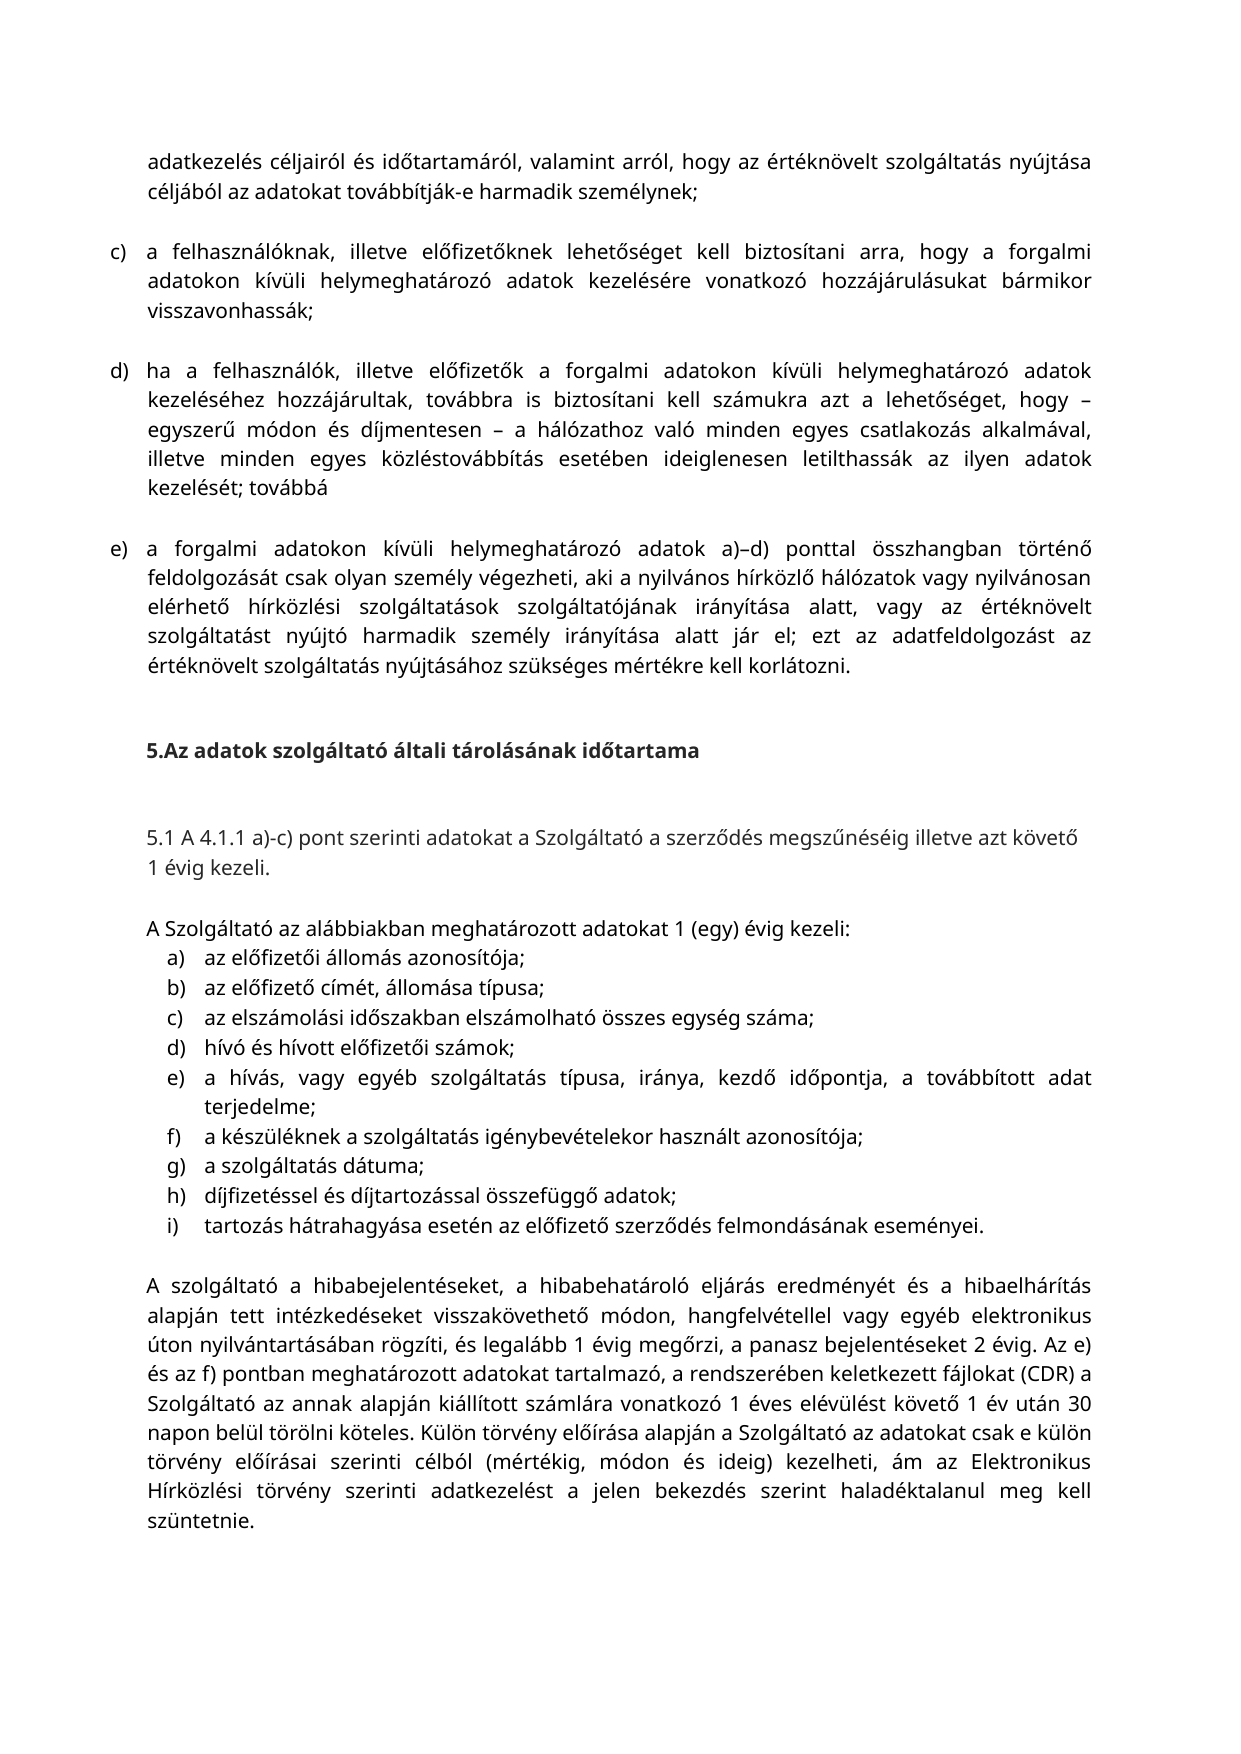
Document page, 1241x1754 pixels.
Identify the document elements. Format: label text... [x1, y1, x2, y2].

list a készüléknek a szolgáltatás igénybevételekor használt azonosítója; [204, 1122, 1093, 1150]
subtitle 5.1 A 4.1.1 a)-c) pont szerinti adatokat a Szolgáltató a szerződés megszűnéséig illetve azt követő 1 évig kezeli. [146, 823, 1093, 881]
list a szolgáltatás dátuma; [204, 1152, 1093, 1180]
text A Szolgáltató az alábbiakban meghatározott adatokat 1 (egy) évig kezeli: [146, 914, 1093, 942]
list hívó és hívott előfizetői számok; [204, 1033, 1093, 1061]
list ha a felhasználók, illetve előfizetők a forgalmi adatokon kívüli helymeghatározó adatok kezeléséhez hozzájárultak, továbbra is biztosítani kell számukra azt a lehetőséget, hogy – egyszerű módon és díjmentesen – a hálózathoz való minden egyes csatlakozás alkalmával, illetve minden egyes közléstovábbítás esetében ideiglenesen letilthassák az ilyen adatok kezelését; továbbá [110, 356, 1093, 502]
list a felhasználóknak, illetve előfizetőknek lehetőséget kell biztosítani arra, hogy a forgalmi adatokon kívüli helymeghatározó adatok kezelésére vonatkozó hozzájárulásukat bármikor visszavonhassák; [110, 237, 1093, 324]
list tartozás hátrahagyása esetén az előfizető szerződés felmondásának eseményei. [204, 1211, 1093, 1239]
list adatkezelés céljairól és időtartamáról, valamint arról, hogy az értéknövelt szolgáltatás nyújtása céljából az adatokat továbbítják-e harmadik személynek; [110, 147, 1093, 205]
list a forgalmi adatokon kívüli helymeghatározó adatok a)–d) ponttal összhangban történő feldolgozását csak olyan személy végezheti, aki a nyilvános hírközlő hálózatok vagy nyilvánosan elérhető hírközlési szolgáltatások szolgáltatójának irányítása alatt, vagy az értéknövelt szolgáltatást nyújtó harmadik személy irányítása alatt jár el; ezt az adatfeldolgozást az értéknövelt szolgáltatás nyújtásához szükséges mértékre kell korlátozni. [110, 534, 1093, 679]
list a hívás, vagy egyéb szolgáltatás típusa, iránya, kezdő időpontja, a továbbított adat terjedelme; [167, 1063, 1093, 1120]
list az előfizetői állomás azonosítója; [167, 943, 1093, 972]
subtitle 5.Az adatok szolgáltató általi tárolásának időtartama [146, 736, 1093, 764]
list díjfizetéssel és díjtartozással összefüggő adatok; [204, 1181, 1093, 1210]
list az elszámolási időszakban elszámolható összes egység száma; [204, 1003, 1093, 1032]
text A szolgáltató a hibabejelentéseket, a hibabehatároló eljárás eredményét és a hibaelhárítás alapján tett intézkedéseket visszakövethető módon, hangfelvétellel vagy egyéb elektronikus úton nyilvántartásában rögzíti, és legalább 1 évig megőrzi, a panasz bejelentéseket 2 évig. Az e) és az f) pontban meghatározott adatokat tartalmazó, a rendszerében keletkezett fájlokat (CDR) a Szolgáltató az annak alapján kiállított számlára vonatkozó 1 éves elévülést követő 1 év után 30 napon belül törölni köteles. Külön törvény előírása alapján a Szolgáltató az adatokat csak e külön törvény előírásai szerinti célból (mértékig, módon és ideig) kezelheti, ám az Elektronikus Hírközlési törvény szerinti adatkezelést a jelen bekezdés szerint haladéktalanul meg kell szüntetnie. [146, 1272, 1093, 1534]
list az előfizető címét, állomása típusa; [204, 973, 1093, 1002]
